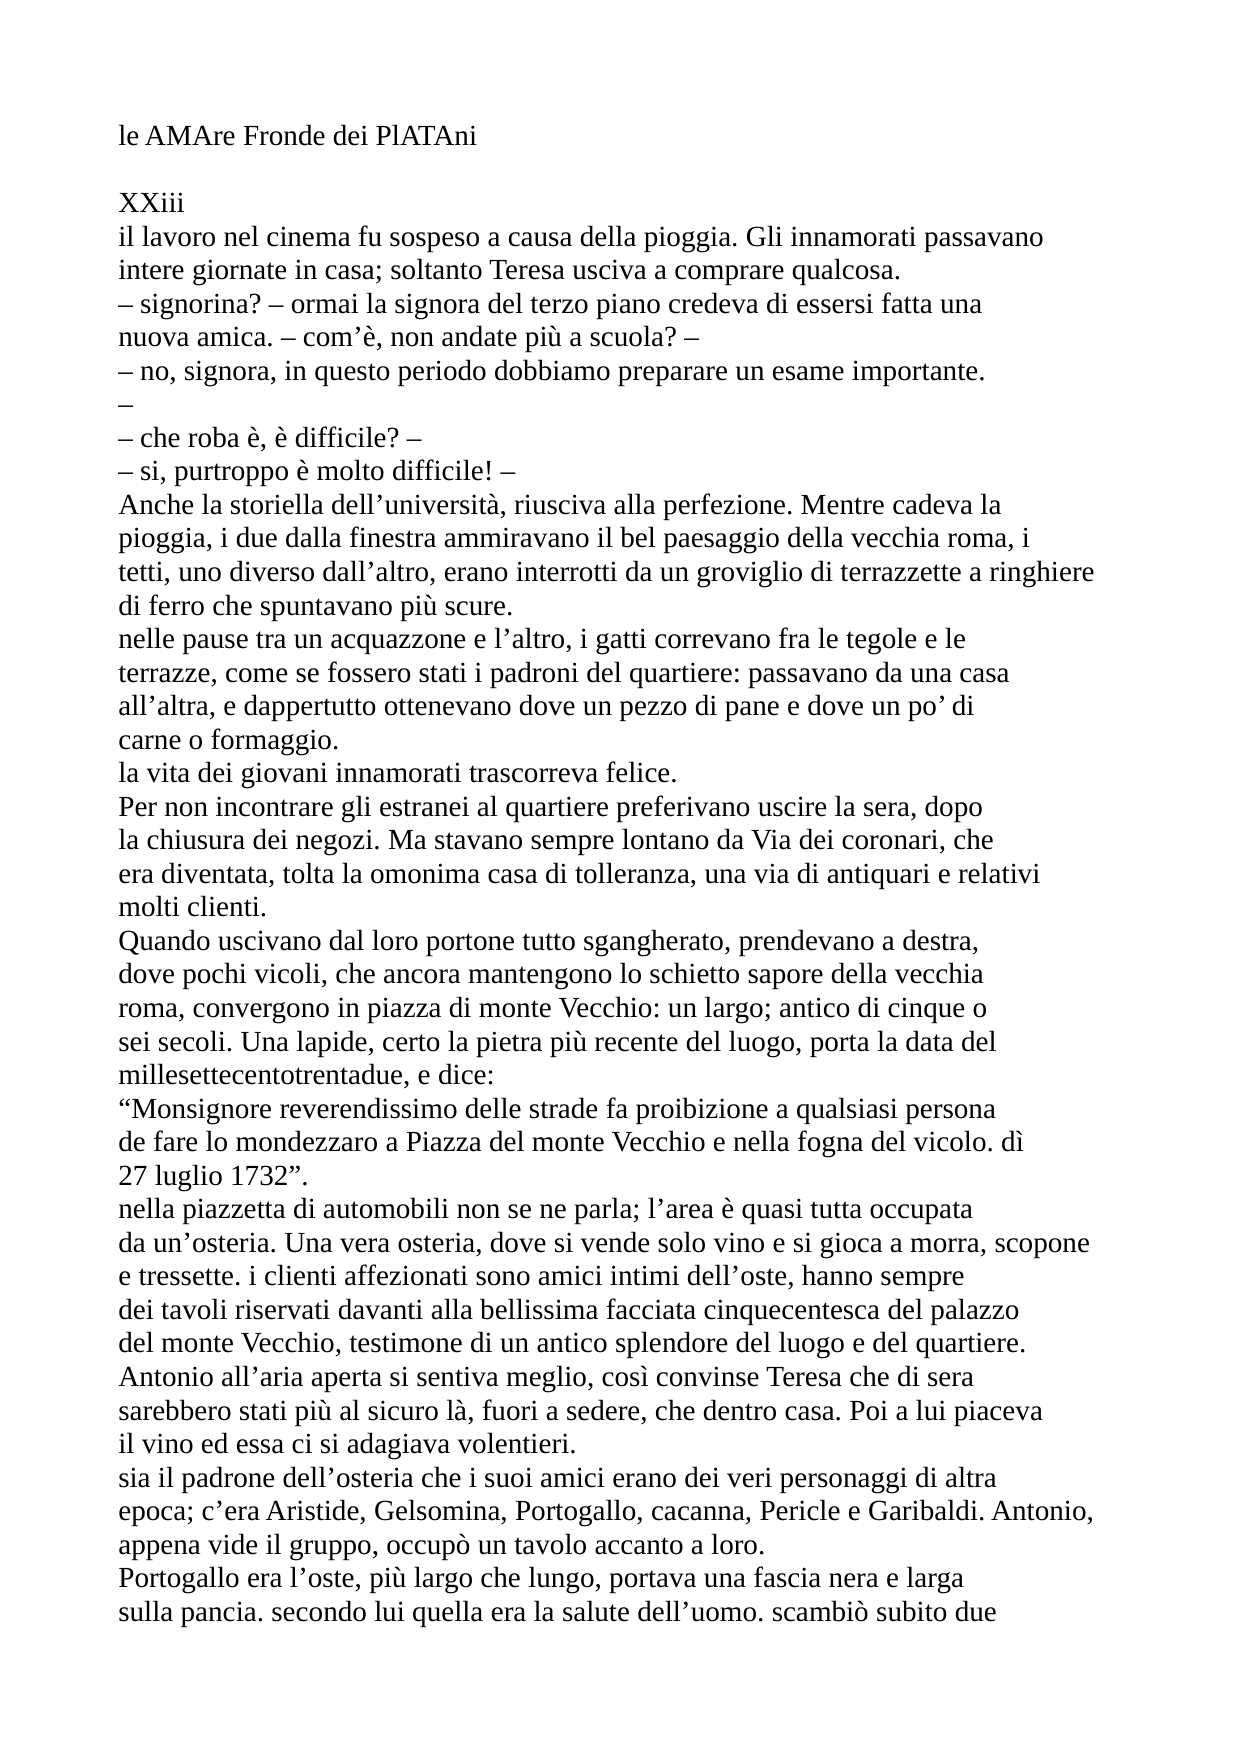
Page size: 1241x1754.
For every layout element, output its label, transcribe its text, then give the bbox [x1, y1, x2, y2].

text dove pochi vicoli, che ancora mantengono lo schietto sapore della vecchia [118, 957, 1122, 990]
text Anche la storiella dell’università, riusciva alla perfezione. Mentre cadeva la [118, 487, 1122, 521]
text “Monsignore reverendissimo delle strade fa proibizione a qualsiasi persona [118, 1091, 1122, 1124]
text Portogallo era l’oste, più largo che lungo, portava una fascia nera e larga [118, 1560, 1122, 1594]
text nuova amica. – com’è, non andate più a scuola? – [118, 319, 1122, 353]
text millesettecentotrentadue, e dice: [118, 1057, 1122, 1091]
text – si, purtroppo è molto difficile! – [118, 453, 1122, 487]
text da un’osteria. Una vera osteria, dove si vende solo vino e si gioca a morra, scopone [118, 1225, 1122, 1258]
text Antonio all’aria aperta si sentiva meglio, così convinse Teresa che di sera [118, 1359, 1122, 1393]
text – signorina? – ormai la signora del terzo piano credeva di essersi fatta una [118, 286, 1122, 319]
text – no, signora, in questo periodo dobbiamo preparare un esame importante. [118, 353, 1122, 386]
text la chiusura dei negozi. Ma stavano sempre lontano da Via dei coronari, che [118, 822, 1122, 856]
text dei tavoli riservati davanti alla bellissima facciata cinquecentesca del palazzo [118, 1292, 1122, 1326]
text e tressette. i clienti affezionati sono amici intimi dell’oste, hanno sempre [118, 1258, 1122, 1292]
text all’altra, e dappertutto ottenevano dove un pezzo di pane e dove un po’ di [118, 688, 1122, 722]
text Per non incontrare gli estranei al quartiere preferivano uscire la sera, dopo [118, 789, 1122, 822]
text la vita dei giovani innamorati trascorreva felice. [118, 755, 1122, 789]
text pioggia, i due dalla finestra ammiravano il bel paesaggio della vecchia roma, i [118, 521, 1122, 554]
text sei secoli. Una lapide, certo la pietra più recente del luogo, porta la data del [118, 1024, 1122, 1057]
text appena vide il gruppo, occupò un tavolo accanto a loro. [118, 1527, 1122, 1560]
text Quando uscivano dal loro portone tutto sgangherato, prendevano a destra, [118, 923, 1122, 957]
text carne o formaggio. [118, 722, 1122, 755]
text sarebbero stati più al sicuro là, fuori a sedere, che dentro casa. Poi a lui piaceva [118, 1393, 1122, 1426]
text intere giornate in casa; soltanto Teresa usciva a comprare qualcosa. [118, 252, 1122, 286]
text 27 luglio 1732”. [118, 1158, 1122, 1191]
text molti clienti. [118, 889, 1122, 923]
text nelle pause tra un acquazzone e l’altro, i gatti correvano fra le tegole e le [118, 621, 1122, 655]
text del monte Vecchio, testimone di un antico splendore del luogo e del quartiere. [118, 1326, 1122, 1359]
text de fare lo mondezzaro a Piazza del monte Vecchio e nella fogna del vicolo. dì [118, 1124, 1122, 1158]
text sia il padrone dell’osteria che i suoi amici erano dei veri personaggi di altra [118, 1460, 1122, 1493]
text sulla pancia. secondo lui quella era la salute dell’uomo. scambiò subito due [118, 1594, 1122, 1627]
text epoca; c’era Aristide, Gelsomina, Portogallo, cacanna, Pericle e Garibaldi. Antonio, [118, 1493, 1122, 1527]
text – che roba è, è difficile? – [118, 420, 1122, 453]
text terrazze, come se fossero stati i padroni del quartiere: passavano da una casa [118, 655, 1122, 688]
text il lavoro nel cinema fu sospeso a causa della pioggia. Gli innamorati passavano [118, 219, 1122, 252]
text XXiii [118, 185, 1122, 219]
text il vino ed essa ci si adagiava volentieri. [118, 1426, 1122, 1460]
text le AMAre Fronde dei PlATAni [118, 118, 1122, 152]
text – [118, 386, 1122, 420]
text era diventata, tolta la omonima casa di tolleranza, una via di antiquari e relativi [118, 856, 1122, 889]
text nella piazzetta di automobili non se ne parla; l’area è quasi tutta occupata [118, 1191, 1122, 1225]
text roma, convergono in piazza di monte Vecchio: un largo; antico di cinque o [118, 990, 1122, 1024]
text tetti, uno diverso dall’altro, erano interrotti da un groviglio di terrazzette a ringhiere [118, 554, 1122, 588]
text di ferro che spuntavano più scure. [118, 588, 1122, 621]
